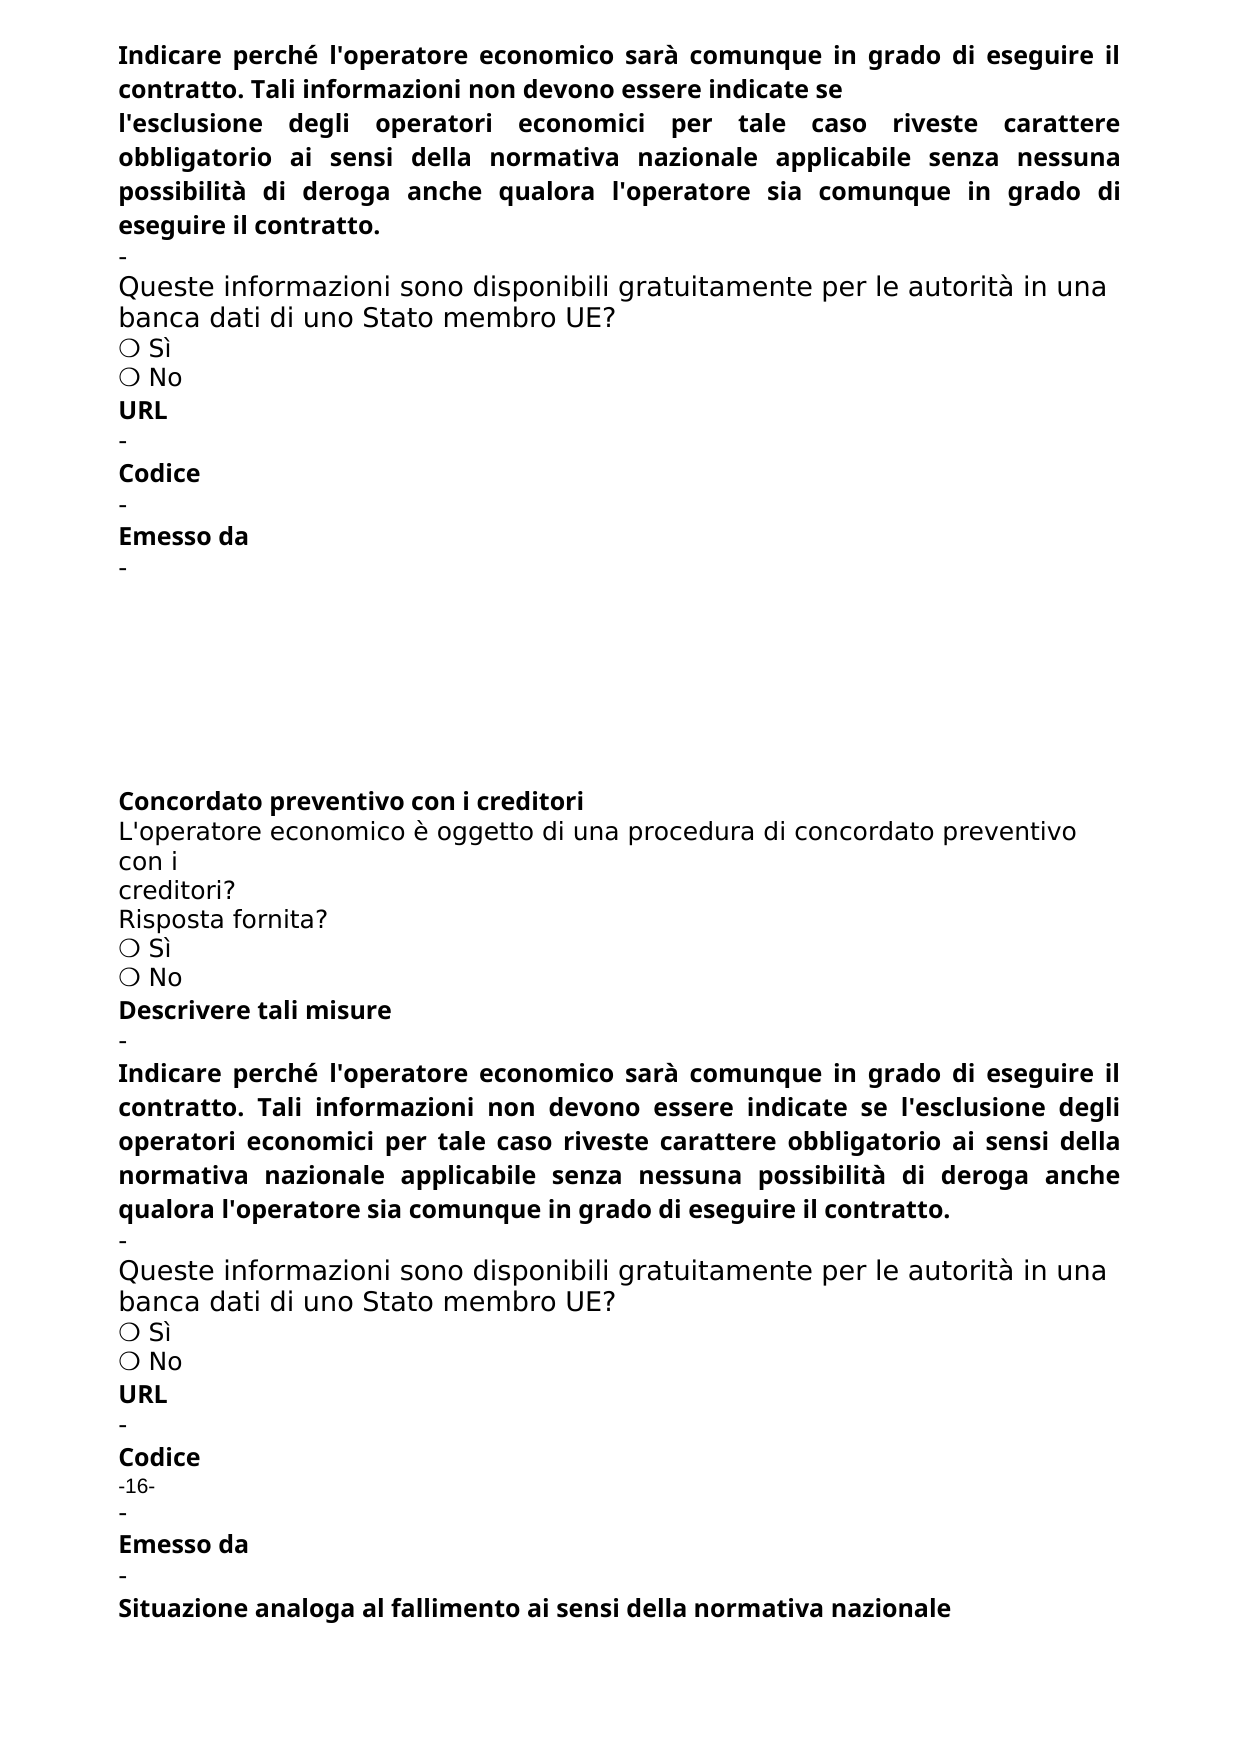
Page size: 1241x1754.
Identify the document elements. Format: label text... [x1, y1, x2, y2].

text banca dati di uno Stato membro UE? [118, 1287, 1122, 1318]
text - [118, 242, 1122, 271]
text - [118, 1027, 1122, 1056]
text -16- [118, 1474, 1122, 1498]
text l'esclusione degli operatori economici per tale caso riveste carattere obbligatorio ai sensi della normativa nazionale applicabile senza nessuna possibilità di deroga anche qualora l'operatore sia comunque in grado di eseguire il contratto. [118, 106, 1122, 242]
text Queste informazioni sono disponibili gratuitamente per le autorità in una [118, 1255, 1122, 1287]
text creditori? [118, 876, 1122, 905]
text ❍ Sì [118, 1318, 1122, 1347]
text ❍ No [118, 1347, 1122, 1377]
text L'operatore economico è oggetto di una procedura di concordato preventivo con i [118, 817, 1122, 876]
text Risposta fornita? [118, 905, 1122, 934]
text URL [118, 1377, 1122, 1411]
text Queste informazioni sono disponibili gratuitamente per le autorità in una [118, 271, 1122, 303]
text - [118, 1498, 1122, 1527]
text Codice [118, 456, 1122, 490]
text Situazione analoga al fallimento ai sensi della normativa nazionale [118, 1590, 1122, 1624]
text - [118, 427, 1122, 456]
text banca dati di uno Stato membro UE? [118, 303, 1122, 334]
text - [118, 490, 1122, 519]
text ❍ No [118, 363, 1122, 392]
text - [118, 1411, 1122, 1440]
text ❍ Sì [118, 334, 1122, 363]
text Descrivere tali misure [118, 992, 1122, 1027]
text Emesso da [118, 519, 1122, 553]
text - [118, 1561, 1122, 1590]
text - [118, 553, 1122, 582]
text Concordato preventivo con i creditori [118, 783, 1122, 817]
text ❍ Sì [118, 934, 1122, 963]
text ❍ No [118, 963, 1122, 992]
text URL [118, 392, 1122, 427]
text Emesso da [118, 1527, 1122, 1561]
text Codice [118, 1440, 1122, 1474]
text Indicare perché l'operatore economico sarà comunque in grado di eseguire il contratto. Tali informazioni non devono essere indicate se l'esclusione degli operatori economici per tale caso riveste carattere obbligatorio ai sensi della normativa nazionale applicabile senza nessuna possibilità di deroga anche qualora l'operatore sia comunque in grado di eseguire il contratto. [118, 1056, 1122, 1226]
text Indicare perché l'operatore economico sarà comunque in grado di eseguire il contratto. Tali informazioni non devono essere indicate se [118, 37, 1122, 106]
text - [118, 1226, 1122, 1255]
